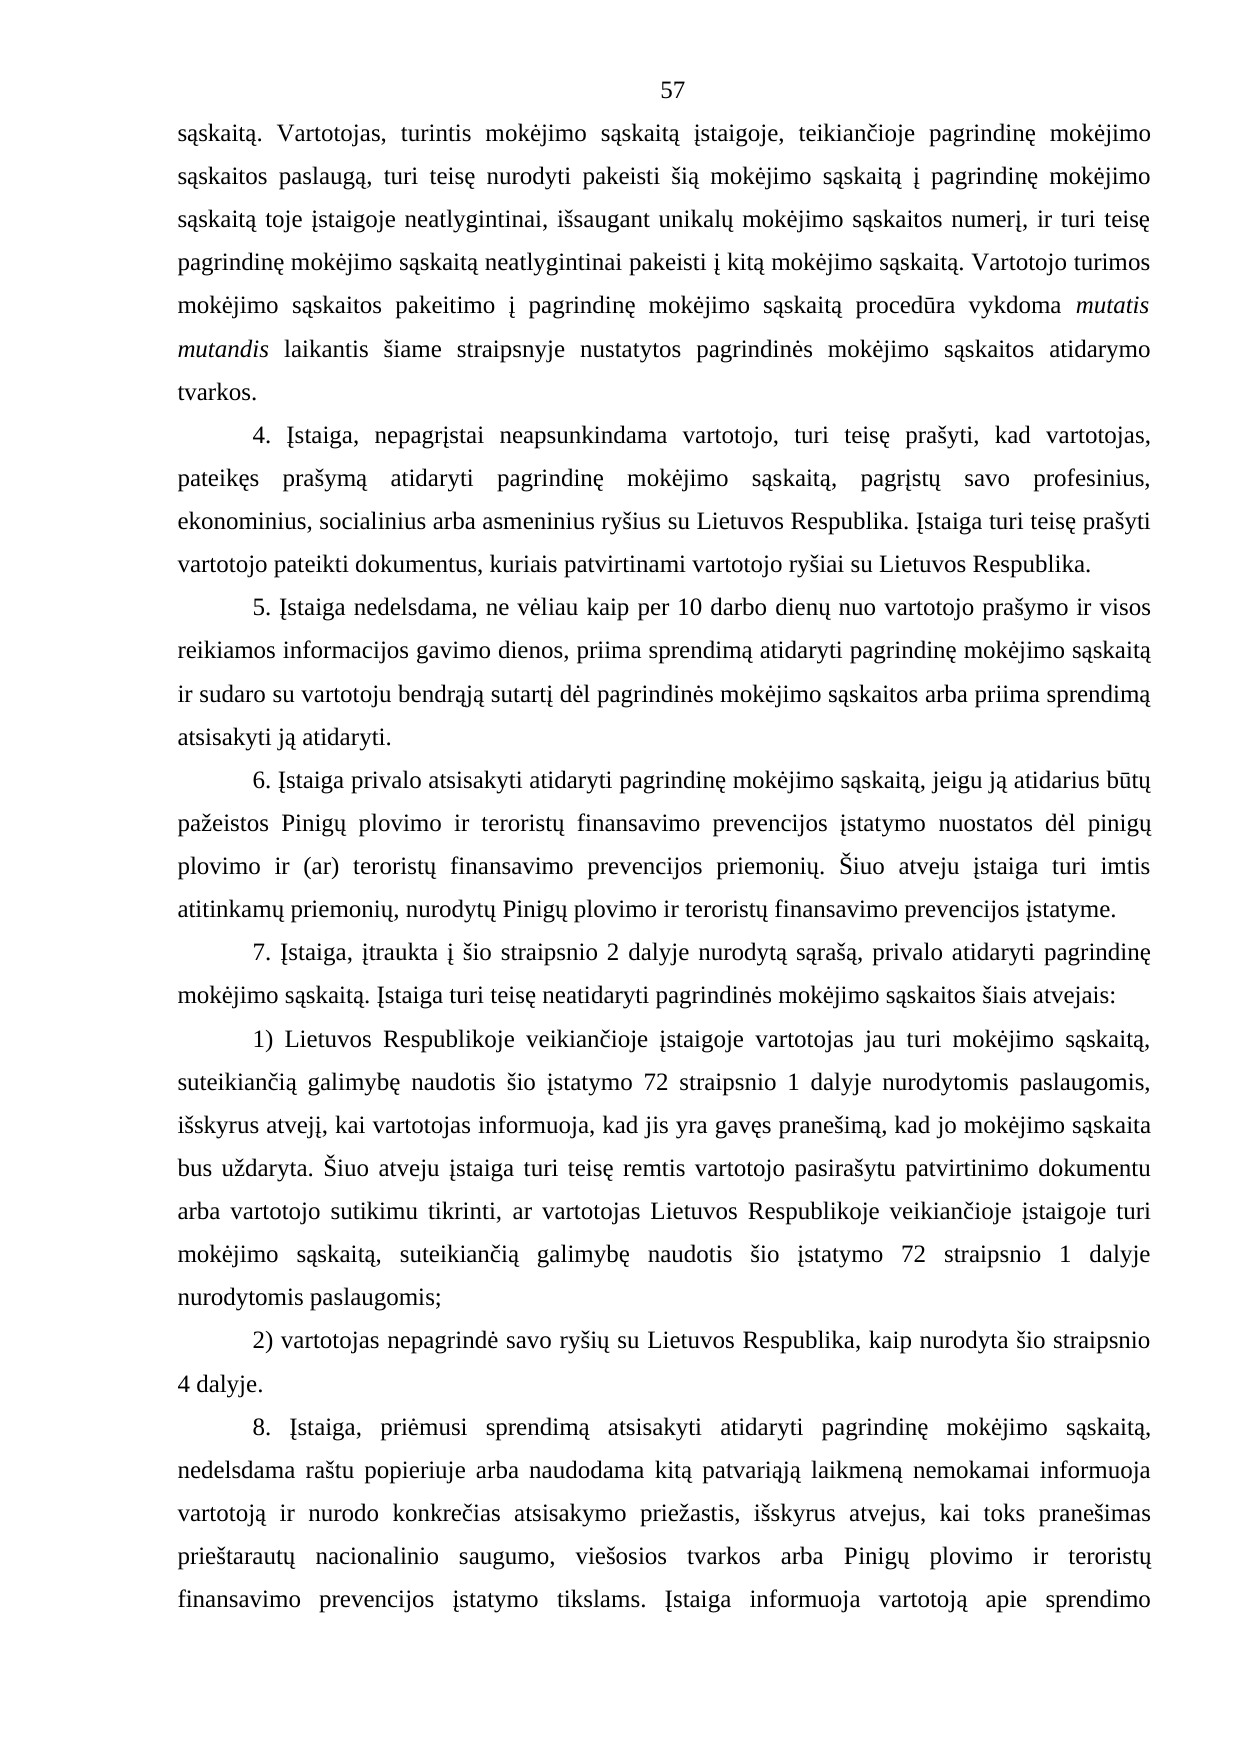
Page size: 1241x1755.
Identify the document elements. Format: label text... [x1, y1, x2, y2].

text 6. Įstaiga privalo atsisakyti atidaryti pagrindinę mokėjimo sąskaitą, jeigu ją atidarius būtų pažeistos Pinigų plovimo ir teroristų finansavimo prevencijos įstatymo nuostatos dėl pinigų plovimo ir (ar) teroristų finansavimo prevencijos priemonių. Šiuo atveju įstaiga turi imtis atitinkamų priemonių, nurodytų Pinigų plovimo ir teroristų finansavimo prevencijos įstatyme. [177, 765, 1152, 923]
text 5. Įstaiga nedelsdama, ne vėliau kaip per 10 darbo dienų nuo vartotojo prašymo ir visos reikiamos informacijos gavimo dienos, priima sprendimą atidaryti pagrindinę mokėjimo sąskaitą ir sudaro su vartotoju bendrąją sutartį dėl pagrindinės mokėjimo sąskaitos arba priima sprendimą atsisakyti ją atidaryti. [177, 592, 1152, 751]
text 1) Lietuvos Respublikoje veikiančioje įstaigoje vartotojas jau turi mokėjimo sąskaitą, suteikiančią galimybę naudotis šio įstatymo 72 straipsnio 1 dalyje nurodytomis paslaugomis, išskyrus atvejį, kai vartotojas informuoja, kad jis yra gavęs pranešimą, kad jo mokėjimo sąskaita bus uždaryta. Šiuo atveju įstaiga turi teisę remtis vartotojo pasirašytu patvirtinimo dokumentu arba vartotojo sutikimu tikrinti, ar vartotojas Lietuvos Respublikoje veikiančioje įstaigoje turi mokėjimo sąskaitą, suteikiančią galimybę naudotis šio įstatymo 72 straipsnio 1 dalyje nurodytomis paslaugomis; [177, 1024, 1152, 1311]
text sąskaitą. Vartotojas, turintis mokėjimo sąskaitą įstaigoje, teikiančioje pagrindinę mokėjimo sąskaitos paslaugą, turi teisę nurodyti pakeisti šią mokėjimo sąskaitą į pagrindinę mokėjimo sąskaitą toje įstaigoje neatlygintinai, išsaugant unikalų mokėjimo sąskaitos numerį, ir turi teisę pagrindinę mokėjimo sąskaitą neatlygintinai pakeisti į kitą mokėjimo sąskaitą. Vartotojo turimos mokėjimo sąskaitos pakeitimo į pagrindinę mokėjimo sąskaitą procedūra vykdoma mutatis mutandis laikantis šiame straipsnyje nustatytos pagrindinės mokėjimo sąskaitos atidarymo tvarkos. [177, 118, 1152, 406]
text 7. Įstaiga, įtraukta į šio straipsnio 2 dalyje nurodytą sąrašą, privalo atidaryti pagrindinę mokėjimo sąskaitą. Įstaiga turi teisę neatidaryti pagrindinės mokėjimo sąskaitos šiais atvejais: [177, 937, 1152, 1009]
text 4. Įstaiga, nepagrįstai neapsunkindama vartotojo, turi teisę prašyti, kad vartotojas, pateikęs prašymą atidaryti pagrindinę mokėjimo sąskaitą, pagrįstų savo profesinius, ekonominius, socialinius arba asmeninius ryšius su Lietuvos Respublika. Įstaiga turi teisę prašyti vartotojo pateikti dokumentus, kuriais patvirtinami vartotojo ryšiai su Lietuvos Respublika. [177, 420, 1152, 578]
text 8. Įstaiga, priėmusi sprendimą atsisakyti atidaryti pagrindinę mokėjimo sąskaitą, nedelsdama raštu popieriuje arba naudodama kitą patvariąją laikmeną nemokamai informuoja vartotoją ir nurodo konkrečias atsisakymo priežastis, išskyrus atvejus, kai toks pranešimas prieštarautų nacionalinio saugumo, viešosios tvarkos arba Pinigų plovimo ir teroristų finansavimo prevencijos įstatymo tikslams. Įstaiga informuoja vartotoją apie sprendimo [177, 1412, 1152, 1613]
text 2) vartotojas nepagrindė savo ryšių su Lietuvos Respublika, kaip nurodyta šio straipsnio 4 dalyje. [177, 1326, 1152, 1397]
